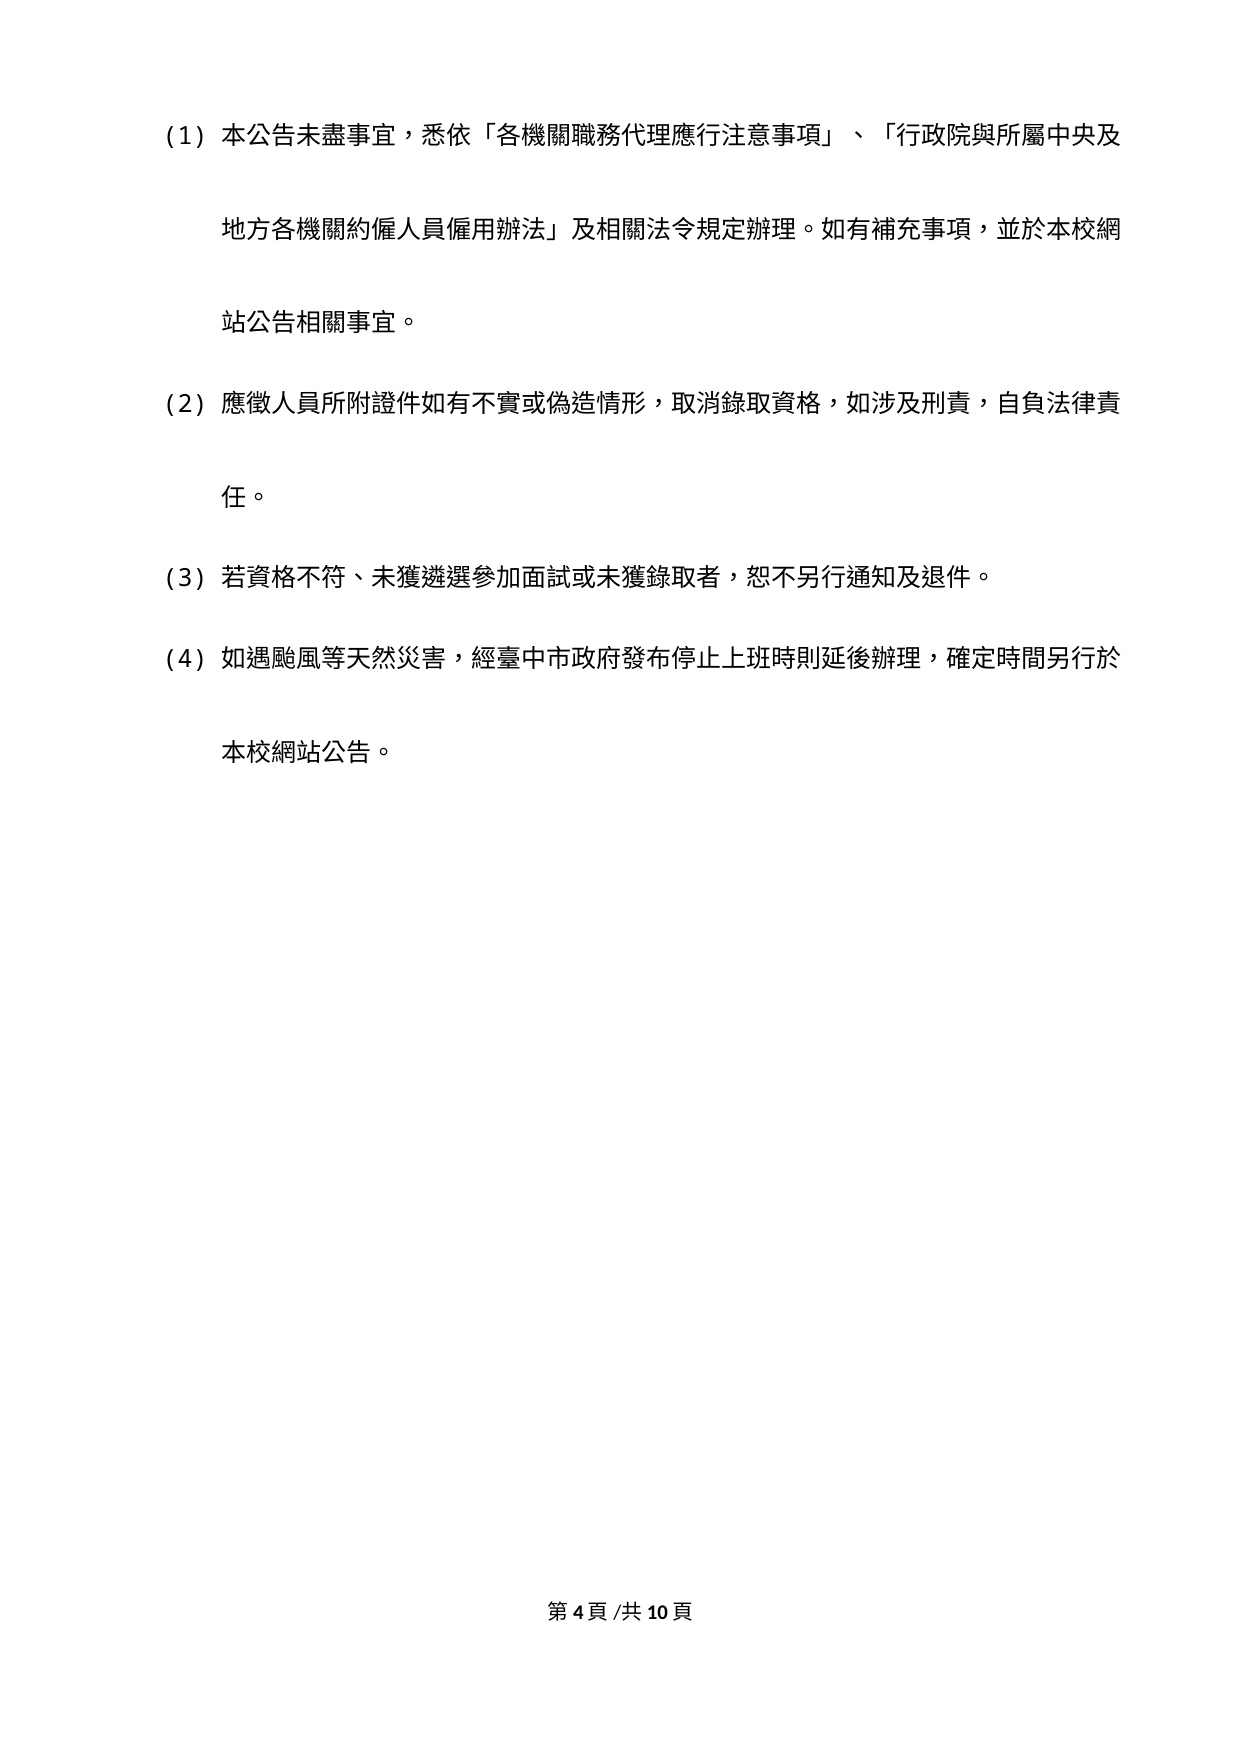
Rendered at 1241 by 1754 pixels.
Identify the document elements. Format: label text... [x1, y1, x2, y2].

list 應徵人員所附證件如有不實或偽造情形，取消錄取資格，如涉及刑責，自負法律責任。 [162, 360, 1122, 516]
list 本公告未盡事宜，悉依「各機關職務代理應行注意事項」、「行政院與所屬中央及地方各機關約僱人員僱用辦法」及相關法令規定辦理。如有補充事項，並於本校網站公告相關事宜。 [162, 92, 1122, 342]
list 若資格不符、未獲遴選參加面試或未獲錄取者，恕不另行通知及退件。 [162, 534, 1122, 597]
list 如遇颱風等天然災害，經臺中市政府發布停止上班時則延後辦理，確定時間另行於本校網站公告。 [162, 615, 1122, 771]
